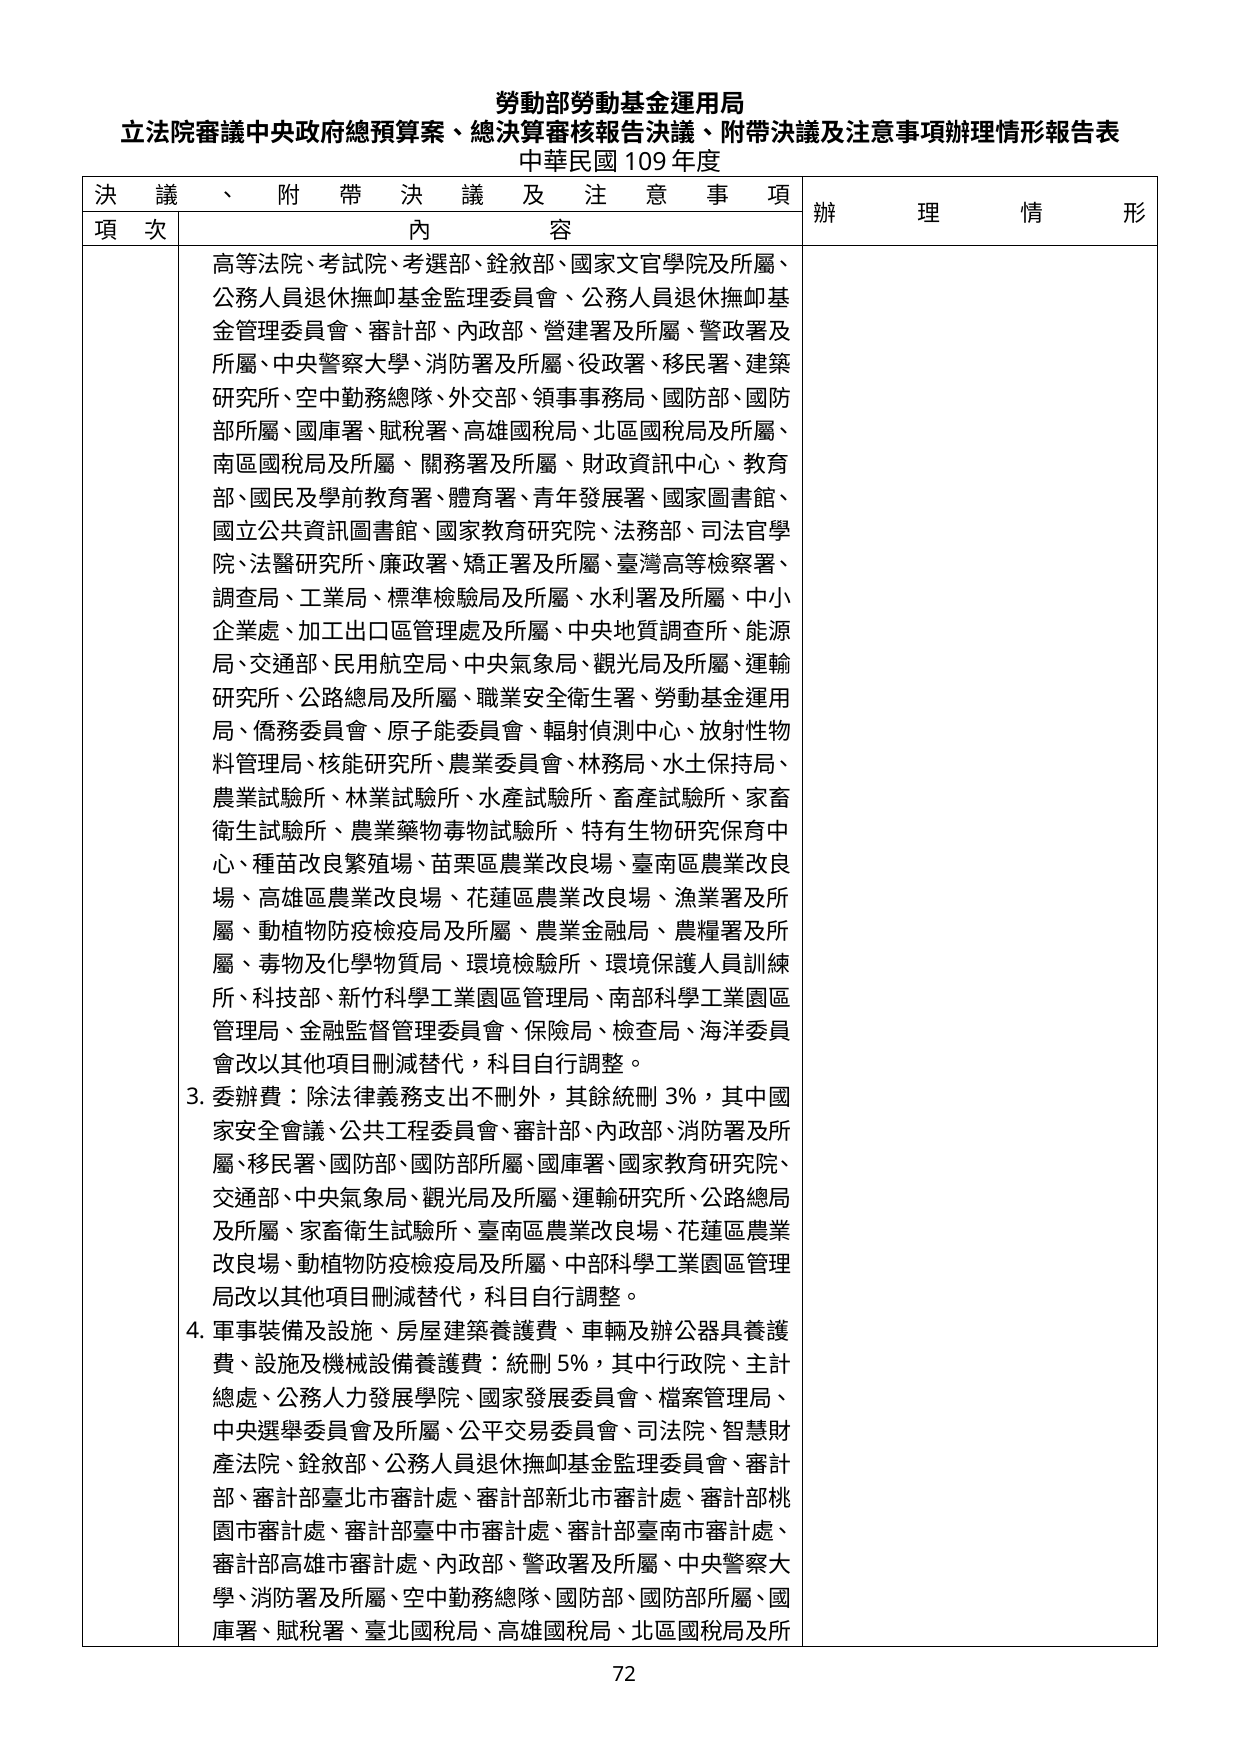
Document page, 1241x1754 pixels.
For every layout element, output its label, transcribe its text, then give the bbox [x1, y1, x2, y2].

table_cell [803, 246, 1157, 1646]
table_cell 內 容 [179, 212, 802, 245]
table_header 決議、附帶決議及注意事項 [83, 177, 802, 211]
table_cell [83, 246, 178, 1646]
table_cell 項次 [83, 212, 178, 245]
table_cell 109年度總預算案針對各機關所屬通案刪減用途別項目決議如下： 減列大陸地區旅費40%。 減列國外旅費及出國教育訓練費5%。 減列委辦費3%。 減列房屋建築養護費4%。 減列車輛及辦公器具養護費4%。 減列設施及機械設備養護費4%。 減列軍事裝備及設施4%。 減列政令宣導費15%。 減列設備及投資5%。 減列對國內團體之捐助及政府機關間之補助4%。 減列對地方政府之補助3%。 前述1至8項允許在業務費科目範圍內調整。 前述10至11項允許在獎補助費科目範圍內調整。 前述1至11項若有特殊困難無法依上開原則調整者，可提出其他可刪減項目，經主計總處審核同意後予以代替補足。 如總刪減數未達246億元（約1.17%），需另予補足，並由主計總處優先自第3至7及9項刪減。 109年度中央政府總預算案針對各機關及所屬統刪項目如下： 大陸地區旅費：統刪40%，其中國家發展委員會、警政署及所屬、役政署、移民署、空中勤務總隊、關務署及所屬、教育部、國民及學前教育署、體育署、國家圖書館、國家教育研究院、法務部、司法官學院、廉政署、矯正署及所屬、臺灣高等檢察署、調查局、工業局、標準檢驗局及所屬、交通部、中央氣象局、觀光局及所屬、原子能委員會、輻射偵測中心、放射性物料管理局、農業委員會、林務局、水土保持局、農業試驗所、農業藥物毒物試驗所、特有生物研究保育中心、種苗改良繁殖場、高雄區農業改良場、漁業署及所屬、動植物防疫檢疫局及所屬、農糧署及所屬、衛生福利部、新竹科學工業園區管理局、金融監督管理委員會、保險局、海洋委員會、國軍退除役官兵輔導委員會改以其他項目刪減替代，科目自行調整。 國外旅費及出國教育訓練費：除法律義務支出不刪外，其餘統刪5%，其中國家安全會議、行政院、主計總處、人事行政總處、公務人力發展學院、國家發展委員會、檔案管理局、客家委員會及所屬、中央選舉委員會及所屬、公平交易委員會、公共工程委員會、立法院、司法院、法官學院、臺灣高等法院、考試院、考選部、銓敘部、國家文官學院及所屬、公務人員退休撫卹基金監理委員會、公務人員退休撫卹基金管理委員會、審計部、內政部、營建署及所屬、警政署及所屬、中央警察大學、消防署及所屬、役政署、移民署、建築研究所、空中勤務總隊、外交部、領事事務局、國防部、國防部所屬、國庫署、賦稅署、高雄國稅局、北區國稅局及所屬、南區國稅局及所屬、關務署及所屬、財政資訊中心、教育部、國民及學前教育署、體育署、青年發展署、國家圖書館、國立公共資訊圖書館、國家教育研究院、法務部、司法官學院、法醫研究所、廉政署、矯正署及所屬、臺灣高等檢察署、調查局、工業局、標準檢驗局及所屬、水利署及所屬、中小企業處、加工出口區管理處及所屬、中央地質調查所、能源局、交通部、民用航空局、中央氣象局、觀光局及所屬、運輸研究所、公路總局及所屬、職業安全衛生署、勞動基金運用局、僑務委員會、原子能委員會、輻射偵測中心、放射性物料管理局、核能研究所、農業委員會、林務局、水土保持局、農業試驗所、林業試驗所、水產試驗所、畜產試驗所、家畜衛生試驗所、農業藥物毒物試驗所、特有生物研究保育中心、種苗改良繁殖場、苗栗區農業改良場、臺南區農業改良場、高雄區農業改良場、花蓮區農業改良場、漁業署及所屬、動植物防疫檢疫局及所屬、農業金融局、農糧署及所屬、毒物及化學物質局、環境檢驗所、環境保護人員訓練所、科技部、新竹科學工業園區管理局、南部科學工業園區管理局、金融監督管理委員會、保險局、檢查局、海洋委員會改以其他項目刪減替代，科目自行調整。 委辦費：除法律義務支出不刪外，其餘統刪3%，其中國家安全會議、公共工程委員會、審計部、內政部、消防署及所屬、移民署、國防部、國防部所屬、國庫署、國家教育研究院、交通部、中央氣象局、觀光局及所屬、運輸研究所、公路總局及所屬、家畜衛生試驗所、臺南區農業改良場、花蓮區農業改良場、動植物防疫檢疫局及所屬、中部科學工業園區管理局改以其他項目刪減替代，科目自行調整。 軍事裝備及設施、房屋建築養護費、車輛及辦公器具養護費、設施及機械設備養護費：統刪5%，其中行政院、主計總處、公務人力發展學院、國家發展委員會、檔案管理局、中央選舉委員會及所屬、公平交易委員會、司法院、智慧財產法院、銓敘部、公務人員退休撫卹基金監理委員會、審計部、審計部臺北市審計處、審計部新北市審計處、審計部桃園市審計處、審計部臺中市審計處、審計部臺南市審計處、審計部高雄市審計處、內政部、警政署及所屬、中央警察大學、消防署及所屬、空中勤務總隊、國防部、國防部所屬、國庫署、賦稅署、臺北國稅局、高雄國稅局、北區國稅局及所屬、中區國稅局及所屬、南區國稅局及所屬、關務署及所屬、國有財產署及所屬、財政資訊中心、教育部、國民及學前教育署、體育署、國家圖書館、國立公共資訊圖書館、國立教育廣播電臺、國家教育研究院、法務部、司法官學院、法醫研究所、廉政署、矯正署及所屬、行政執行署及所屬、最高檢察署、臺灣高等檢察署、臺灣高等檢察署臺中檢察分署、臺灣高等檢察署臺南檢察分署、臺灣高等檢察署高雄檢察分署、臺灣高等檢察署花蓮檢察分署、臺灣高等檢察署智慧財產檢察分署、臺灣臺北地方檢察署、臺灣士林地方檢察署、臺灣新北地方檢察署、臺灣桃園地方檢察署、臺灣新竹地方檢察署、臺灣苗栗地方檢察署、臺灣臺中地方檢察署、臺灣南投地方檢察署、臺灣彰化地方檢察署、臺灣雲林地方檢察署、臺灣嘉義地方檢察署、臺灣臺南地方檢察署、臺灣橋頭地方檢察署、臺灣高雄地方檢察署、臺灣屏東地方檢察署、臺灣臺東地方檢察署、臺灣花蓮地方檢察署、臺灣宜蘭地方檢察署、臺灣基隆地方檢察署、臺灣澎湖地方檢察署、福建高等檢察署金門檢察分署、福建金門地方檢察署、福建連江地方檢察署、調查局、中小企業處、加工出口區管理處及所屬、交通部、民用航空局、中央氣象局、觀光局及所屬、運輸研究所、公路總局及所屬、原子能委員會、放射性物料管理局、農業委員會、水土保持局、家畜衛生試驗所、農業藥物毒物試驗所、特有生物研究保育中心、臺南區農業改良場、漁業署及所屬、動植物防疫檢疫局及所屬、新竹科學工業園區管理局、中部科學工業園區管理局、銀行局、海洋委員會、海巡署及所屬改以其他項目刪減替代，科目自行調整。 政令宣導費：統刪15%，其中主計總處、中央選舉委員會及所屬、促進轉型正義委員會、銓敘部、審計部、內政部、警政署及所屬、消防署及所屬、役政署、建築研究所、空中勤務總隊、國庫署、高雄國稅局、北區國稅局及所屬、中區國稅局及所屬、南區國稅局及所屬、關務署及所屬、國有財產署及所屬、財政資訊中心、國民及學前教育署、國立公共資訊圖書館、國立教育廣播電臺、交通部、中央氣象局、公路總局及所屬、原子能委員會、放射性物料管理局、林務局、水土保持局、漁業署及所屬、動植物防疫檢疫局及所屬、毒物及化學物質局、環境檢驗所、新竹科學工業園區管理局、海洋委員會改以其他項目刪減替代，科目自行調整。 設備及投資：除法律義務支出及資產作價投資不刪外，其餘統刪6%，其中立法院、司法院、最高法院、最高行政法院、臺北高等行政法院、臺中高等行政法院、高雄高等行政法院、公務員懲戒委員會、法官學院、智慧財產法院、臺灣高等法院臺中分院、臺灣高等法院臺南分院、臺灣高等法院高雄分院、臺灣高等法院花蓮分院、臺灣士林地方法院、臺灣新北地方法院、臺灣新竹地方法院、臺灣苗栗地方法院、臺灣臺中地方法院、臺灣南投地方法院、臺灣彰化地方法院、臺灣雲林地方法院、臺灣嘉義地方法院、臺灣臺南地方法院、臺灣橋頭地方法院、臺灣高雄地方法院、臺灣屏東地方法院、臺灣臺東地方法院、臺灣花蓮地方法院、臺灣宜蘭地方法院、臺灣基隆地方法院、臺灣澎湖地方法院、臺灣高雄少年及家事法院、福建高等法院金門分院、福建金門地方法院、福建連江地方法院、審計部、審計部臺北市審計處、審計部新北市審計處、審計部桃園市審計處、審計部臺南市審計處、審計部高雄市審計處、消防署及所屬、役政署、建築研究所、外交及國際事務學院、財政部、國庫署、賦稅署、臺北國稅局、中區國稅局及所屬、國有財產署及所屬、財政資訊中心、國家圖書館、國立公共資訊圖書館、國立教育廣播電臺、國家教育研究院、法務部、司法官學院、法醫研究所、廉政署、矯正署及所屬、行政執行署及所屬、最高檢察署、臺灣高等檢察署、臺灣高等檢察署臺中檢察分署、臺灣高等檢察署臺南檢察分署、臺灣高等檢察署高雄檢察分署、臺灣高等檢察署花蓮檢察分署、臺灣高等檢察署智慧財產檢察分署、臺灣臺北地方檢察署、臺灣士林地方檢察署、臺灣新北地方檢察署、臺灣桃園地方檢察署、臺灣新竹地方檢察署、臺灣苗栗地方檢察署、臺灣臺中地方檢察署、臺灣南投地方檢察署、臺灣雲林地方檢察署、臺灣嘉義地方檢察署、臺灣臺南地方檢察署、臺灣橋頭地方檢察署、臺灣高雄地方檢察署、臺灣屏東地方檢察署、臺灣臺東地方檢察署、臺灣花蓮地方檢察署、臺灣宜蘭地方檢察署、臺灣基隆地方檢察署、臺灣澎湖地方檢察署、福建高等檢察署金門檢察分署、福建金門地方檢察署、福建連江地方檢察署、調查局、工業局、水利署及所屬、中央氣象局、觀光局及所屬、運輸研究所、公路總局及所屬、金融監督管理委員會、海洋委員會改以其他項目刪減替代，科目自行調整。 對國內團體之捐助與政府機關間之補助：除法律義務支出不刪外，其餘統刪4%，其中司法院、內政部、警政署及所屬、消防署及所屬、法務部、臺灣臺北地方檢察署、臺灣士林地方檢察署、臺灣新北地方檢察署、臺灣桃園地方檢察署、臺灣新竹地方檢察署、臺灣苗栗地方檢察署、臺灣臺中地方檢察署、臺灣南投地方檢察署、臺灣彰化地方檢察署、臺灣雲林地方檢察署、臺灣嘉義地方檢察署、臺灣臺南地方檢察署、臺灣橋頭地方檢察署、臺灣高雄地方檢察署、臺灣屏東地方檢察署、臺灣臺東地方檢察署、臺灣花蓮地方檢察署、臺灣宜蘭地方檢察署、臺灣基隆地方檢察署、臺灣澎湖地方檢察署、福建金門地方檢察署、福建連江地方檢察署、加工出口區管理處及所屬、交通部、公路總局及所屬、核能研究所、水土保持局、動植物防疫檢疫局及所屬、環境保護署、文化部、新竹科學工業園區管理局、中部科學工業園區管理局、海洋委員會改以其他項目刪減替代，科目自行調整。 對地方政府之補助：除法律義務支出及一般性補助款不刪外，其餘統刪3%，其中役政署、臺灣苗栗地方檢察署、臺灣臺中地方檢察署、臺灣南投地方檢察署、臺灣彰化地方檢察署、臺灣雲林地方檢察署、臺灣嘉義地方檢察署、臺灣臺南地方檢察署、臺灣橋頭地方檢察署、臺灣高雄地方檢察署、臺灣屏東地方檢察署、臺灣花蓮地方檢察署、公路總局及所屬、漁業署及所屬、動植物防疫檢疫局及所屬改以其他項目刪減替代，科目自行調整。 健保保險補助：減列勞動部補助第一類被保險人及其眷屬保險費5億6,722萬1,000元、衛生福利部與社會及家庭署補助第一類被保險人及其眷屬保險費1,875萬9,000元，以及政府應負擔健保費法定下限差額1億2,000萬元。 衛生福利部食品藥物管理署「食品邊境查驗及國內外稽查管理」辦理嘉義永在食安大樓維運減列1,000萬元。 財政部國庫署「國債付息」減列16億元，科目自行調整。 [179, 246, 802, 1646]
table_header 辦理情形 [803, 177, 1157, 245]
